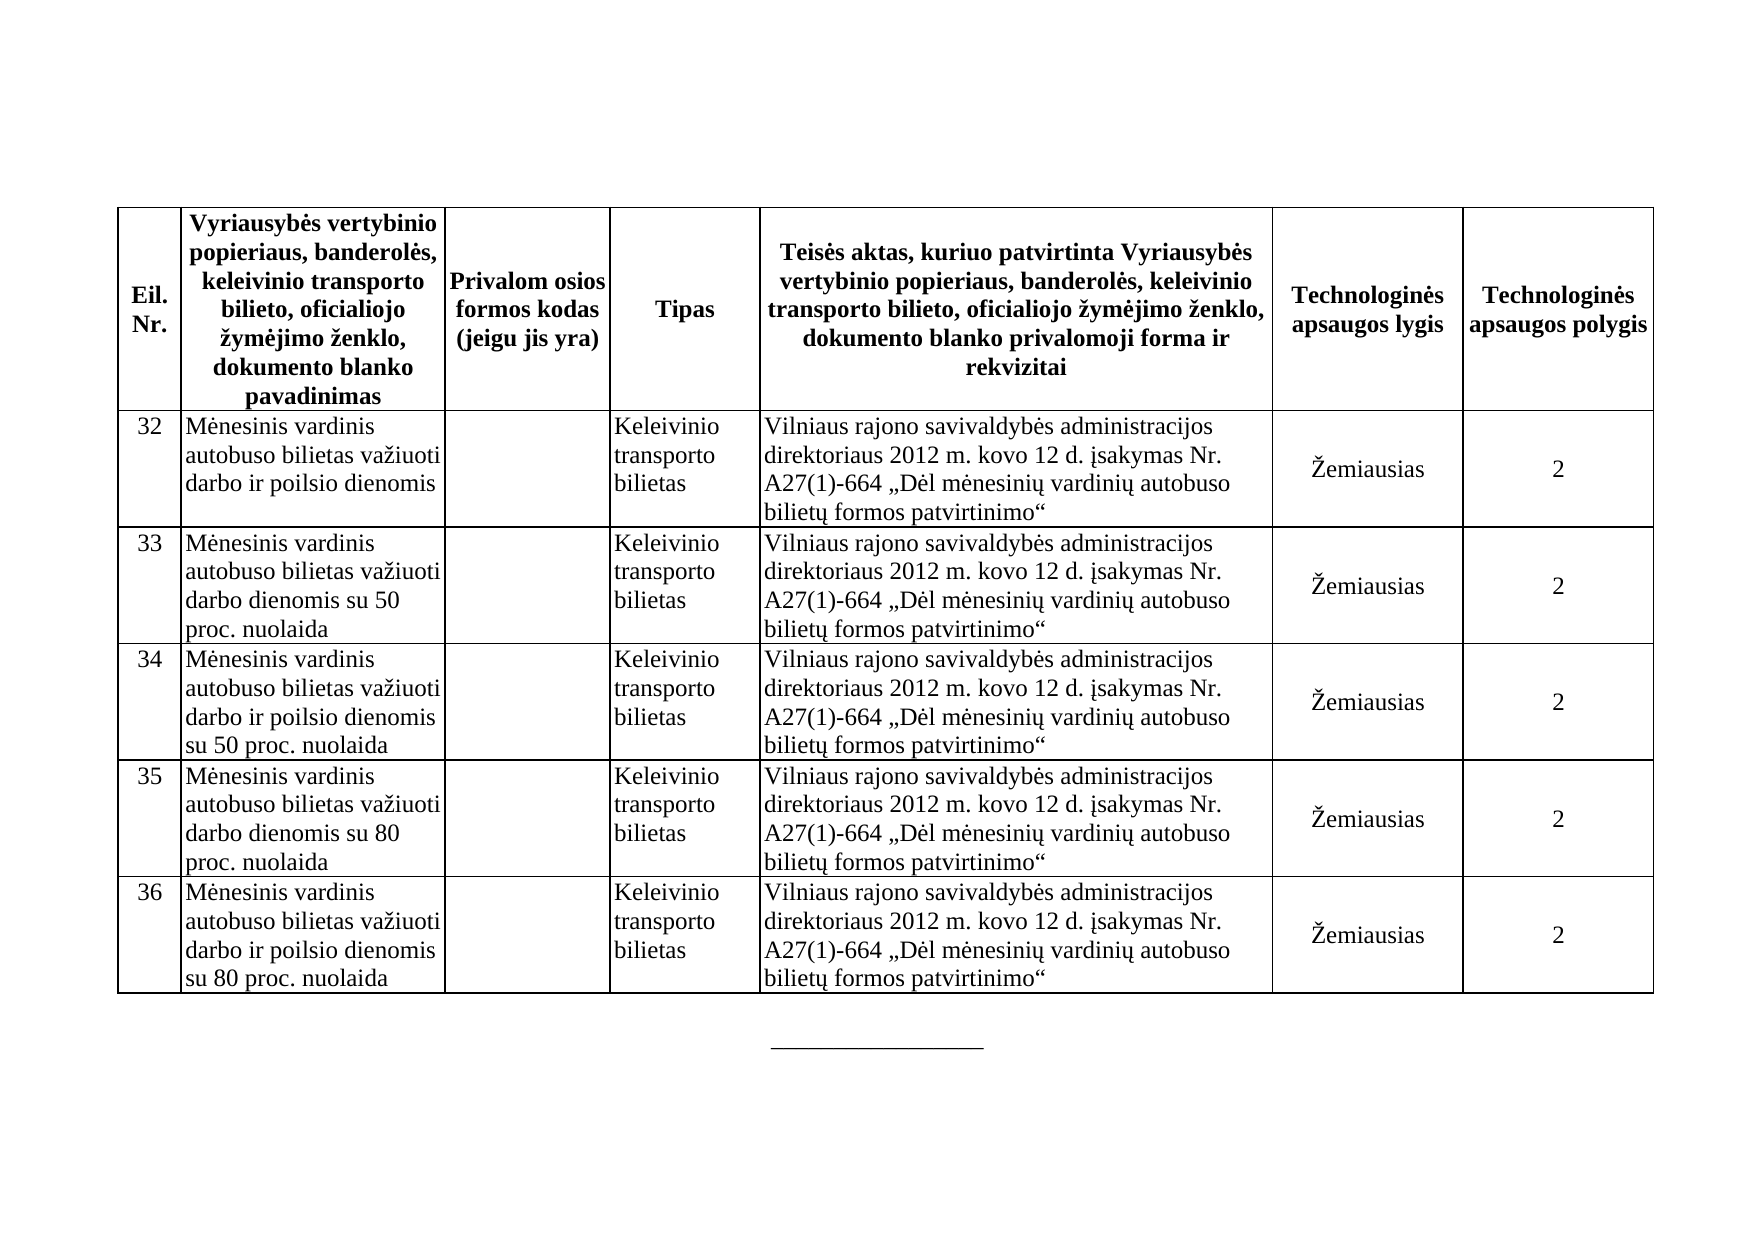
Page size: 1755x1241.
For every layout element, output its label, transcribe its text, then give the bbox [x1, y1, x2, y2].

table_cell Žemiausias [1273, 877, 1462, 992]
table_header Vyriausybės vertybinio popieriaus, banderolės, keleivinio transporto bilieto, oficialiojo žymėjimo ženklo, dokumento blanko pavadinimas [182, 208, 444, 409]
table_cell Mėnesinis vardinis autobuso bilietas važiuoti darbo dienomis su 50 proc. nuolaida [182, 528, 444, 643]
table_cell 2 [1464, 528, 1653, 643]
table_cell 2 [1464, 877, 1653, 992]
table_cell Keleivinio transporto bilietas [611, 761, 759, 876]
table_header Privalom osios formos kodas (jeigu jis yra) [446, 208, 609, 409]
table_cell Mėnesinis vardinis autobuso bilietas važiuoti darbo ir poilsio dienomis [182, 411, 444, 526]
table_header Tipas [611, 208, 759, 409]
table_cell Keleivinio transporto bilietas [611, 644, 759, 759]
table_cell 34 [119, 644, 180, 759]
table_cell [446, 411, 609, 526]
text _________________ [118, 1023, 1636, 1051]
table_cell Mėnesinis vardinis autobuso bilietas važiuoti darbo ir poilsio dienomis su 50 proc. nuolaida [182, 644, 444, 759]
table_cell [446, 877, 609, 992]
table_cell Žemiausias [1273, 528, 1462, 643]
table_cell Keleivinio transporto bilietas [611, 528, 759, 643]
table_cell [446, 644, 609, 759]
table_cell Keleivinio transporto bilietas [611, 877, 759, 992]
table_cell [446, 528, 609, 643]
table_header Eil. Nr. [119, 208, 180, 409]
table_cell Žemiausias [1273, 644, 1462, 759]
table_cell 2 [1464, 644, 1653, 759]
table_cell [446, 761, 609, 876]
table_cell 2 [1464, 411, 1653, 526]
table_cell Žemiausias [1273, 761, 1462, 876]
table_cell 32 [119, 411, 180, 526]
table_cell 36 [119, 877, 180, 992]
table_cell Mėnesinis vardinis autobuso bilietas važiuoti darbo dienomis su 80 proc. nuolaida [182, 761, 444, 876]
table_cell Žemiausias [1273, 411, 1462, 526]
table_cell Keleivinio transporto bilietas [611, 411, 759, 526]
table_header Technologinės apsaugos polygis [1464, 208, 1653, 409]
table_cell Mėnesinis vardinis autobuso bilietas važiuoti darbo ir poilsio dienomis su 80 proc. nuolaida [182, 877, 444, 992]
table_cell 33 [119, 528, 180, 643]
table_cell 2 [1464, 761, 1653, 876]
table_header Teisės aktas, kuriuo patvirtinta Vyriausybės vertybinio popieriaus, banderolės, keleivinio transporto bilieto, oficialiojo žymėjimo ženklo, dokumento blanko privalomoji forma ir rekvizitai [761, 208, 1272, 409]
table_cell Vilniaus rajono savivaldybės administracijos direktoriaus 2012 m. kovo 12 d. įsakymas Nr. A27(1)-664 „Dėl mėnesinių vardinių autobuso bilietų formos patvirtinimo“ [761, 761, 1272, 876]
table_header Technologinės apsaugos lygis [1273, 208, 1462, 409]
table_cell 35 [119, 761, 180, 876]
table_cell Vilniaus rajono savivaldybės administracijos direktoriaus 2012 m. kovo 12 d. įsakymas Nr. A27(1)-664 „Dėl mėnesinių vardinių autobuso bilietų formos patvirtinimo“ [761, 644, 1272, 759]
table_cell Vilniaus rajono savivaldybės administracijos direktoriaus 2012 m. kovo 12 d. įsakymas Nr. A27(1)-664 „Dėl mėnesinių vardinių autobuso bilietų formos patvirtinimo“ [761, 877, 1272, 992]
table_cell Vilniaus rajono savivaldybės administracijos direktoriaus 2012 m. kovo 12 d. įsakymas Nr. A27(1)-664 „Dėl mėnesinių vardinių autobuso bilietų formos patvirtinimo“ [761, 528, 1272, 643]
table_cell Vilniaus rajono savivaldybės administracijos direktoriaus 2012 m. kovo 12 d. įsakymas Nr. A27(1)-664 „Dėl mėnesinių vardinių autobuso bilietų formos patvirtinimo“ [761, 411, 1272, 526]
